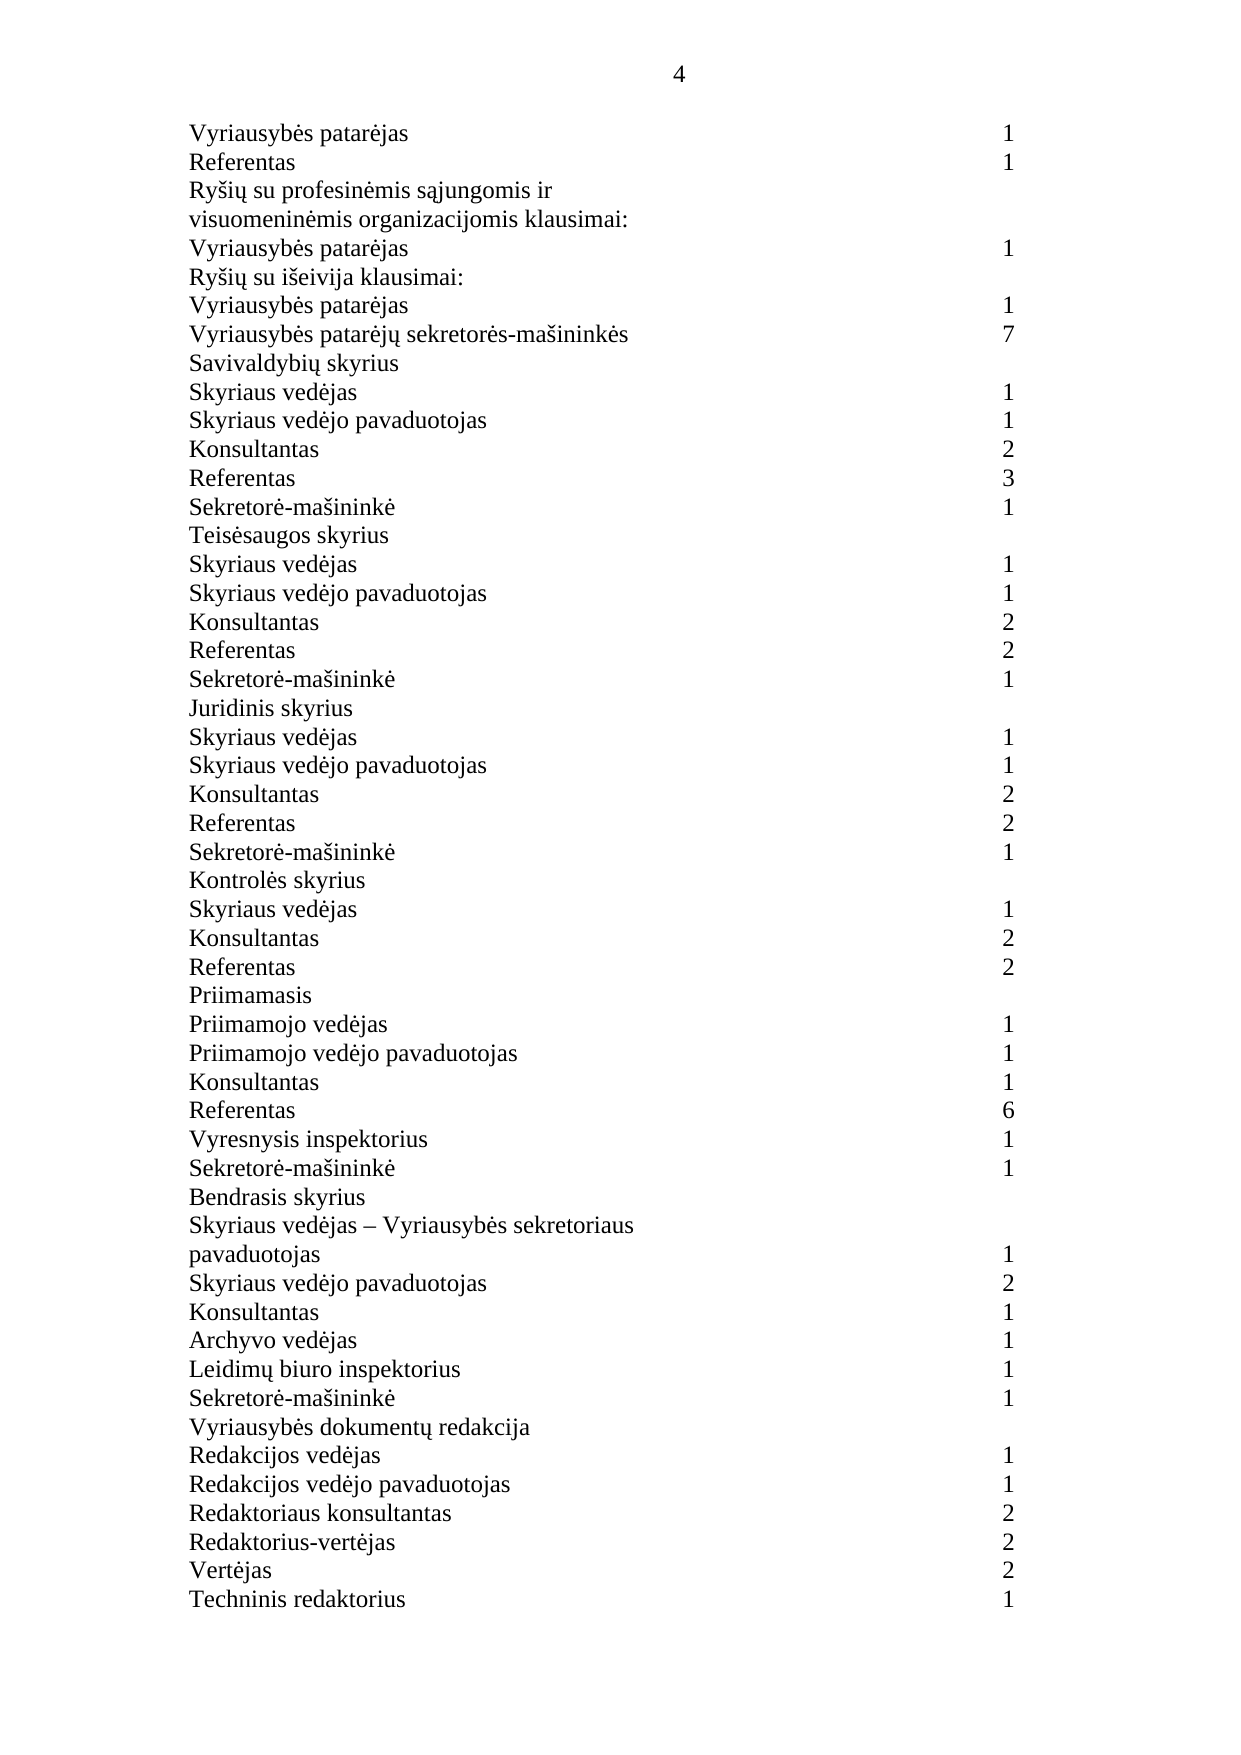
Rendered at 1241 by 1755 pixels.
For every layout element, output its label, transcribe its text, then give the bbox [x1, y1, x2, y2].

table_cell Savivaldybių skyrius [177, 348, 836, 377]
table_cell Vyriausybės patarėjas [177, 291, 836, 319]
table_cell [836, 693, 1181, 722]
table_cell 1 [836, 1009, 1181, 1038]
table_cell 3 [836, 463, 1181, 492]
table_cell 1 [836, 492, 1181, 521]
table_cell 1 [836, 1239, 1181, 1268]
table_cell 1 [836, 549, 1181, 578]
table_cell 1 [836, 751, 1181, 779]
table_cell 1 [836, 377, 1181, 406]
table_cell Referentas [177, 952, 836, 981]
table_cell Techninis redaktorius [177, 1584, 836, 1613]
table_cell Skyriaus vedėjo pavaduotojas [177, 406, 836, 434]
table_cell Redakcijos vedėjo pavaduotojas [177, 1469, 836, 1498]
table_cell Leidimų biuro inspektorius [177, 1354, 836, 1383]
table_cell Priimamojo vedėjo pavaduotojas [177, 1038, 836, 1067]
table_cell 1 [836, 1441, 1181, 1469]
table_cell Skyriaus vedėjas [177, 722, 836, 751]
table_cell Redaktoriaus konsultantas [177, 1498, 836, 1527]
table_cell Sekretorė-mašininkė [177, 837, 836, 866]
table_cell Skyriaus vedėjas [177, 377, 836, 406]
table_cell 1 [836, 147, 1181, 176]
table_cell Bendrasis skyrius [177, 1182, 836, 1211]
table_cell Skyriaus vedėjo pavaduotojas [177, 1268, 836, 1297]
table_cell Teisėsaugos skyrius [177, 521, 836, 549]
table_cell Ryšių su išeivija klausimai: [177, 262, 836, 291]
table_cell Sekretorė-mašininkė [177, 1153, 836, 1182]
table_cell 1 [836, 1153, 1181, 1182]
table_cell 1 [836, 1038, 1181, 1067]
table_cell 1 [836, 722, 1181, 751]
table_cell Skyriaus vedėjas [177, 894, 836, 923]
table_cell Priimamojo vedėjas [177, 1009, 836, 1038]
table_cell 1 [836, 1584, 1181, 1613]
table_cell Referentas [177, 1096, 836, 1124]
table_cell [836, 1211, 1181, 1239]
table_cell Referentas [177, 808, 836, 837]
table_cell Vertėjas [177, 1556, 836, 1584]
table_cell 1 [836, 1354, 1181, 1383]
table_cell Redaktorius-vertėjas [177, 1527, 836, 1556]
table_cell [836, 981, 1181, 1009]
table_cell 2 [836, 434, 1181, 463]
table_cell [836, 204, 1181, 233]
table_cell [836, 1412, 1181, 1441]
table_cell Juridinis skyrius [177, 693, 836, 722]
table_cell Konsultantas [177, 434, 836, 463]
table_cell 1 [836, 406, 1181, 434]
table_cell 1 [836, 1326, 1181, 1354]
table_cell 1 [836, 664, 1181, 693]
table_cell [836, 866, 1181, 894]
table_cell 1 [836, 837, 1181, 866]
table_cell 1 [836, 1297, 1181, 1326]
table_cell Konsultantas [177, 923, 836, 952]
table_cell Konsultantas [177, 779, 836, 808]
table_cell 1 [836, 233, 1181, 262]
table_cell 2 [836, 923, 1181, 952]
table_cell Referentas [177, 636, 836, 664]
table_cell 6 [836, 1096, 1181, 1124]
table_cell visuomeninėmis organizacijomis klausimai: [177, 204, 836, 233]
table_cell 2 [836, 952, 1181, 981]
table_cell [836, 262, 1181, 291]
table_cell Priimamasis [177, 981, 836, 1009]
table_cell [836, 176, 1181, 204]
table_cell [836, 1182, 1181, 1211]
table_cell Redakcijos vedėjas [177, 1441, 836, 1469]
table_cell Vyriausybės dokumentų redakcija [177, 1412, 836, 1441]
table_cell Referentas [177, 463, 836, 492]
table_cell Skyriaus vedėjo pavaduotojas [177, 578, 836, 607]
table_cell Vyresnysis inspektorius [177, 1124, 836, 1153]
table_cell 7 [836, 319, 1181, 348]
table_cell 2 [836, 1556, 1181, 1584]
table_cell Kontrolės skyrius [177, 866, 836, 894]
table_cell Skyriaus vedėjas – Vyriausybės sekretoriaus [177, 1211, 836, 1239]
table_cell Vyriausybės patarėjas [177, 118, 836, 147]
table_cell 1 [836, 1383, 1181, 1412]
table_cell 1 [836, 1067, 1181, 1096]
table_cell Ryšių su profesinėmis sąjungomis ir [177, 176, 836, 204]
table_cell [836, 348, 1181, 377]
table_cell 2 [836, 779, 1181, 808]
table_cell 2 [836, 636, 1181, 664]
table_cell 1 [836, 118, 1181, 147]
table_cell Konsultantas [177, 607, 836, 636]
table_cell 1 [836, 1469, 1181, 1498]
table_cell 1 [836, 894, 1181, 923]
table_cell 1 [836, 578, 1181, 607]
table_cell Sekretorė-mašininkė [177, 1383, 836, 1412]
table_cell [836, 521, 1181, 549]
table_cell Konsultantas [177, 1297, 836, 1326]
table_cell Sekretorė-mašininkė [177, 664, 836, 693]
table_cell pavaduotojas [177, 1239, 836, 1268]
table_cell Vyriausybės patarėjų sekretorės-mašininkės [177, 319, 836, 348]
table_cell Archyvo vedėjas [177, 1326, 836, 1354]
table_cell Skyriaus vedėjo pavaduotojas [177, 751, 836, 779]
table_cell 2 [836, 607, 1181, 636]
table_cell Sekretorė-mašininkė [177, 492, 836, 521]
table_cell 1 [836, 1124, 1181, 1153]
table_cell 2 [836, 1527, 1181, 1556]
table_cell Konsultantas [177, 1067, 836, 1096]
table_cell 2 [836, 1268, 1181, 1297]
table_cell Skyriaus vedėjas [177, 549, 836, 578]
table_cell 2 [836, 1498, 1181, 1527]
table_cell Referentas [177, 147, 836, 176]
table_cell 1 [836, 291, 1181, 319]
table_cell 2 [836, 808, 1181, 837]
table_cell Vyriausybės patarėjas [177, 233, 836, 262]
